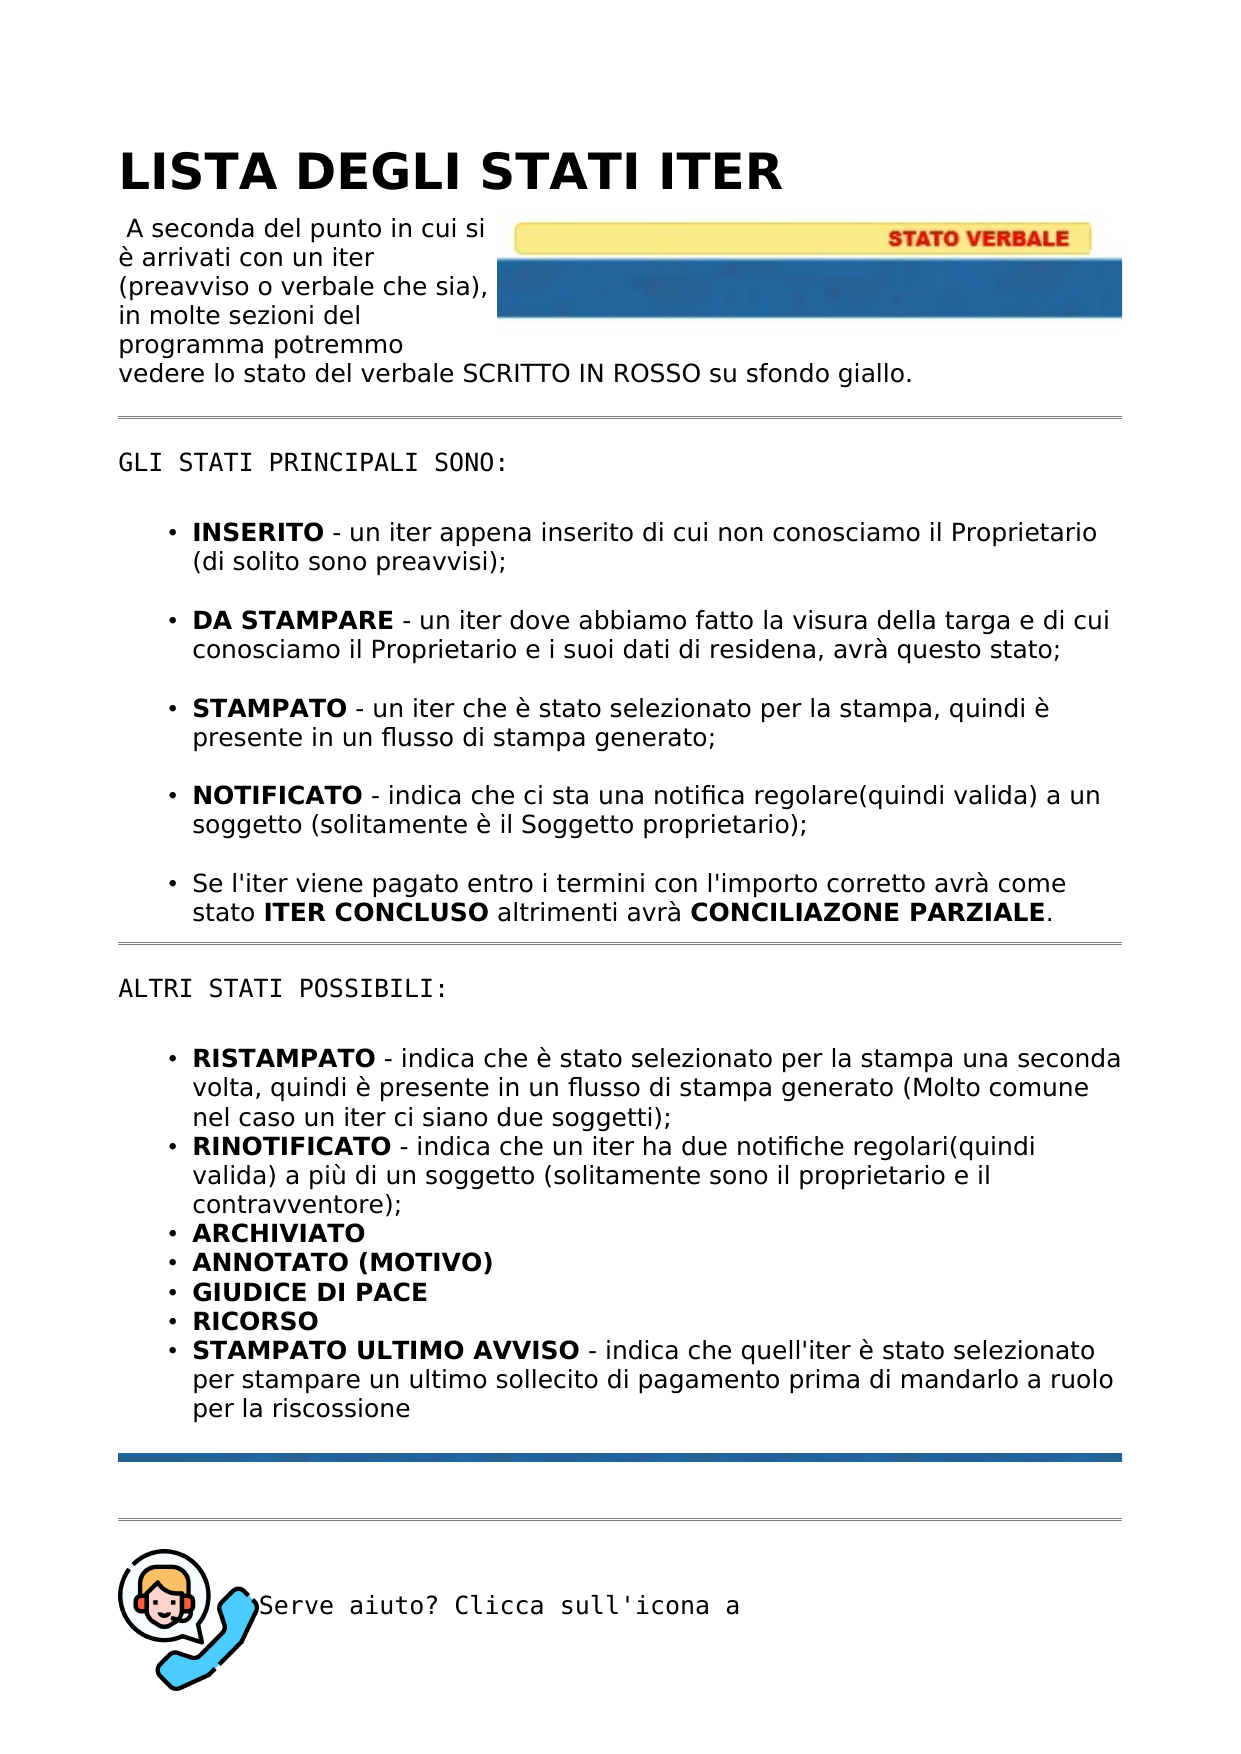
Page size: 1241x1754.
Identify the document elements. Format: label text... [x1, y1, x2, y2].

picture [497, 213, 1123, 340]
list RISTAMPATO - indica che è stato selezionato per la stampa una seconda volta, quindi è presente in un flusso di stampa generato (Molto comune nel caso un iter ci siano due soggetti); [177, 1044, 1122, 1132]
picture [118, 1549, 259, 1691]
list RINOTIFICATO - indica che un iter ha due notifiche regolari(quindi valida) a più di un soggetto (solitamente sono il proprietario e il contravventore); [177, 1132, 1122, 1219]
list ARCHIVIATO [177, 1219, 1122, 1249]
text A seconda del punto in cui si è arrivati con un iter (preavviso o verbale che sia), in molte sezioni del programma potremmo vedere lo stato del verbale SCRITTO IN ROSSO su sfondo giallo. [118, 214, 1122, 389]
list NOTIFICATO - indica che ci sta una notifica regolare(quindi valida) a un soggetto (solitamente è il Soggetto proprietario); [177, 782, 1122, 840]
list RICORSO [177, 1307, 1122, 1336]
text GLI STATI PRINCIPALI SONO: [118, 448, 1122, 477]
list ANNOTATO (MOTIVO) [177, 1249, 1122, 1278]
picture [118, 1453, 1123, 1462]
list INSERITO - un iter appena inserito di cui non conosciamo il Proprietario (di solito sono preavvisi); [177, 518, 1122, 576]
list STAMPATO - un iter che è stato selezionato per la stampa, quindi è presente in un flusso di stampa generato; [177, 694, 1122, 752]
list DA STAMPARE - un iter dove abbiamo fatto la visura della targa e di cui conosciamo il Proprietario e i suoi dati di residena, avrà questo stato; [177, 606, 1122, 664]
list Se l'iter viene pagato entro i termini con l'importo corretto avrà come stato ITER CONCLUSO altrimenti avrà CONCILIAZONE PARZIALE. [177, 869, 1122, 928]
list GIUDICE DI PACE [177, 1278, 1122, 1307]
subtitle LISTA DEGLI STATI ITER [118, 143, 1122, 201]
list STAMPATO ULTIMO AVVISO - indica che quell'iter è stato selezionato per stampare un ultimo sollecito di pagamento prima di mandarlo a ruolo per la riscossione [177, 1336, 1122, 1424]
text Serve aiuto? Clicca sull'icona a [259, 1591, 1122, 1620]
text ALTRI STATI POSSIBILI: [118, 974, 1122, 1003]
